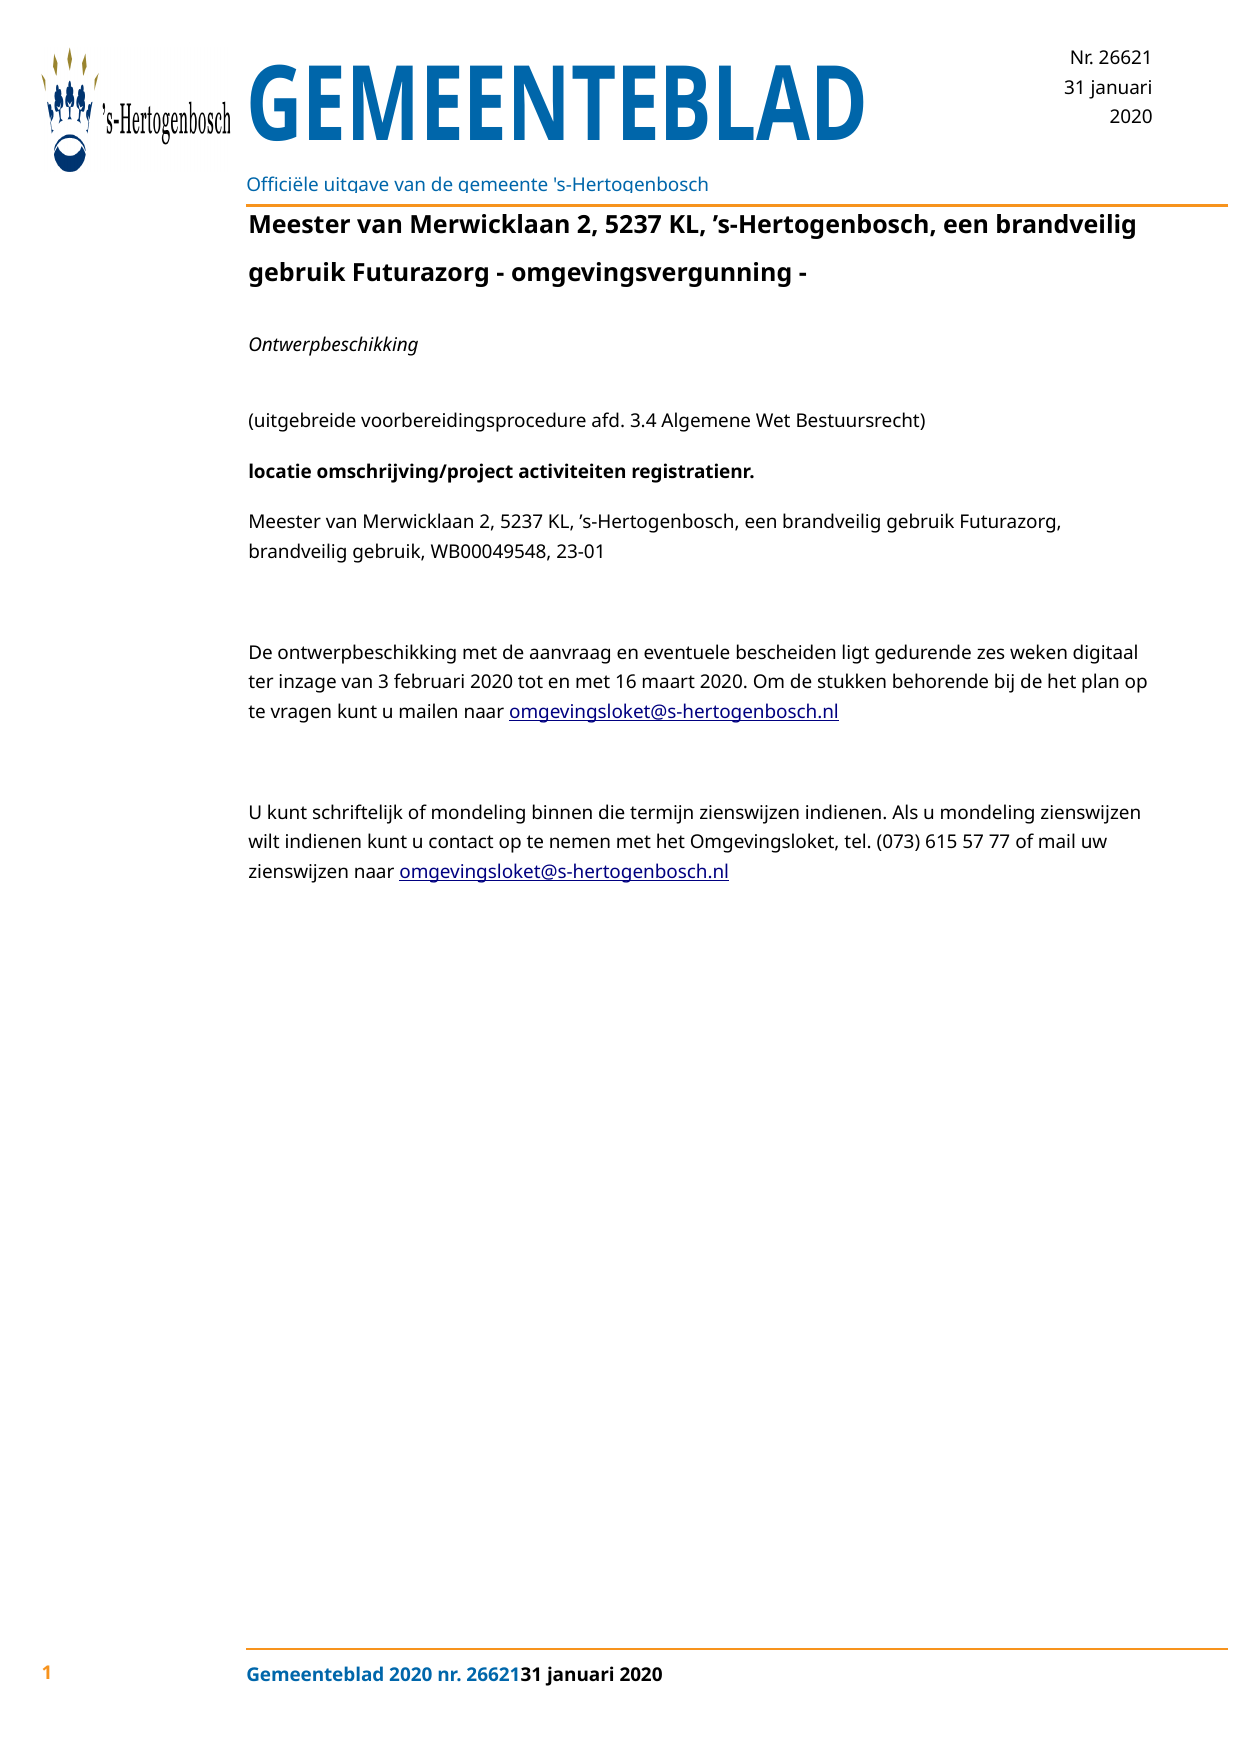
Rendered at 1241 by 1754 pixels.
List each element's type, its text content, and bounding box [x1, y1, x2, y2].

picture [41, 47, 231, 172]
text Ontwerpbeschikking [248, 331, 1152, 357]
text De ontwerpbeschikking met de aanvraag en eventuele bescheiden ligt gedurende zes weken digitaal ter inzage van 3 februari 2020 tot en met 16 maart 2020. Om de stukken behorende bij de het plan op te vragen kunt u mailen naar omgevingsloket@s-hertogenbosch.nl [248, 639, 1152, 724]
text Meester van Merwicklaan 2, 5237 KL, ’s-Hertogenbosch, een brandveilig gebruik Futurazorg, brandveilig gebruik, WB00049548, 23-01 [248, 508, 1152, 564]
text locatie omschrijving/project activiteiten registratienr. [248, 458, 1152, 484]
text (uitgebreide voorbereidingsprocedure afd. 3.4 Algemene Wet Bestuursrecht) [248, 408, 1152, 433]
text U kunt schriftelijk of mondeling binnen die termijn zienswijzen indienen. Als u mondeling zienswijzen wilt indienen kunt u contact op te nemen met het Omgevingsloket, tel. (073) 615 57 77 of mail uw zienswijzen naar omgevingsloket@s-hertogenbosch.nl [248, 799, 1152, 884]
text Meester van Merwicklaan 2, 5237 KL, ’s-Hertogenbosch, een brandveilig gebruik Futurazorg - omgevingsvergunning - [248, 207, 1152, 288]
